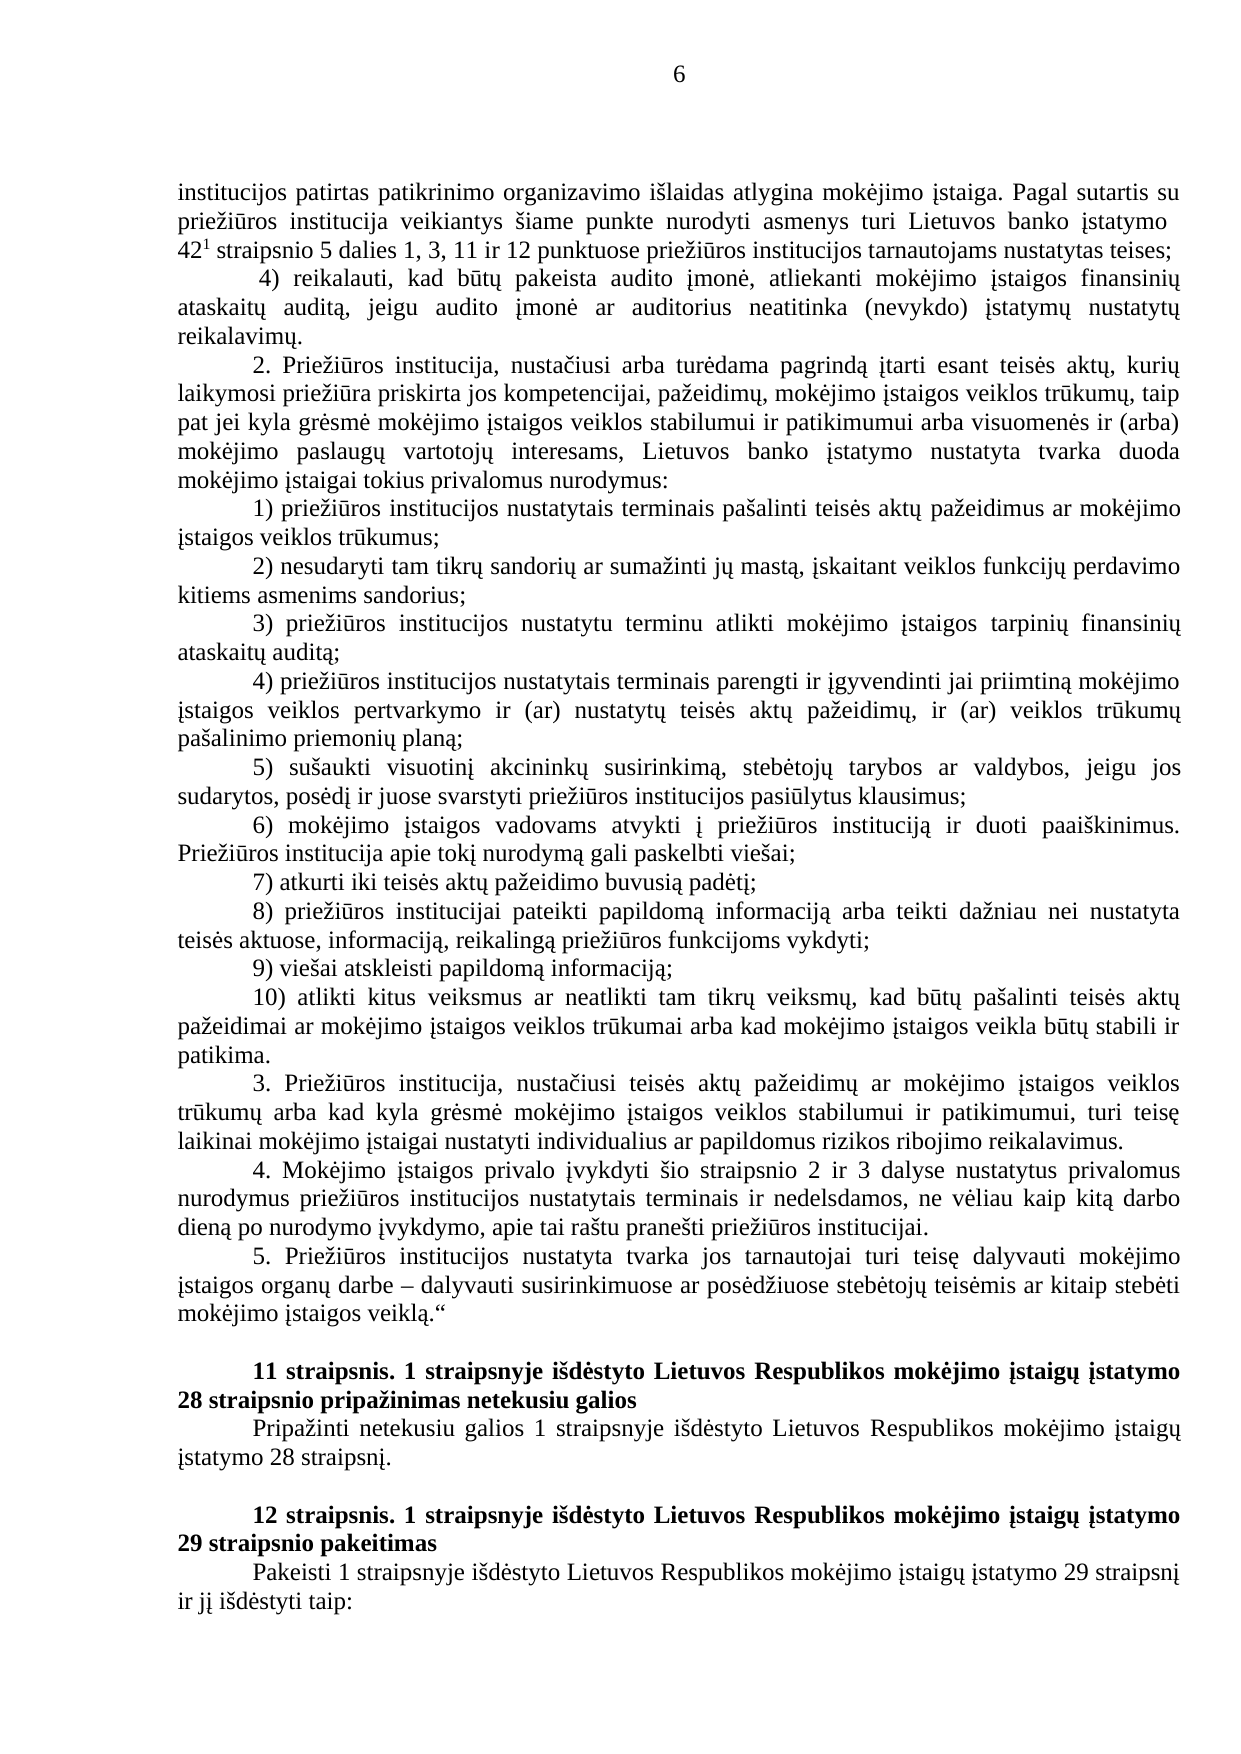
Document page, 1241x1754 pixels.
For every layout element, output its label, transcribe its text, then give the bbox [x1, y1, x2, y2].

text 3) priežiūros institucijos nustatytu terminu atlikti mokėjimo įstaigos tarpinių finansinių ataskaitų auditą; [177, 608, 1181, 666]
text 12 straipsnis. 1 straipsnyje išdėstyto Lietuvos Respublikos mokėjimo įstaigų įstatymo 29 straipsnio pakeitimas [177, 1500, 1181, 1557]
text 7) atkurti iki teisės aktų pažeidimo buvusią padėtį; [177, 867, 1181, 896]
text 10) atlikti kitus veiksmus ar neatlikti tam tikrų veiksmų, kad būtų pašalinti teisės aktų pažeidimai ar mokėjimo įstaigos veiklos trūkumai arba kad mokėjimo įstaigos veikla būtų stabili ir patikima. [177, 982, 1181, 1068]
text 4. Mokėjimo įstaigos privalo įvykdyti šio straipsnio 2 ir 3 dalyse nustatytus privalomus nurodymus priežiūros institucijos nustatytais terminais ir nedelsdamos, ne vėliau kaip kitą darbo dieną po nurodymo įvykdymo, apie tai raštu pranešti priežiūros institucijai. [177, 1155, 1181, 1241]
text institucijos patirtas patikrinimo organizavimo išlaidas atlygina mokėjimo įstaiga. Pagal sutartis su priežiūros institucija veikiantys šiame punkte nurodyti asmenys turi Lietuvos banko įstatymo 421 straipsnio 5 dalies 1, 3, 11 ir 12 punktuose priežiūros institucijos tarnautojams nustatytas teises; [177, 177, 1181, 263]
text 8) priežiūros institucijai pateikti papildomą informaciją arba teikti dažniau nei nustatyta teisės aktuose, informaciją, reikalingą priežiūros funkcijoms vykdyti; [177, 896, 1181, 953]
text Pripažinti netekusiu galios 1 straipsnyje išdėstyto Lietuvos Respublikos mokėjimo įstaigų įstatymo 28 straipsnį. [177, 1413, 1181, 1471]
text 9) viešai atskleisti papildomą informaciją; [177, 953, 1181, 982]
text 5. Priežiūros institucijos nustatyta tvarka jos tarnautojai turi teisę dalyvauti mokėjimo įstaigos organų darbe – dalyvauti susirinkimuose ar posėdžiuose stebėtojų teisėmis ar kitaip stebėti mokėjimo įstaigos veiklą.“ [177, 1241, 1181, 1327]
text 11 straipsnis. 1 straipsnyje išdėstyto Lietuvos Respublikos mokėjimo įstaigų įstatymo 28 straipsnio pripažinimas netekusiu galios [177, 1356, 1181, 1413]
text 2) nesudaryti tam tikrų sandorių ar sumažinti jų mastą, įskaitant veiklos funkcijų perdavimo kitiems asmenims sandorius; [177, 551, 1181, 608]
text 5) sušaukti visuotinį akcininkų susirinkimą, stebėtojų tarybos ar valdybos, jeigu jos sudarytos, posėdį ir juose svarstyti priežiūros institucijos pasiūlytus klausimus; [177, 752, 1181, 810]
text 1) priežiūros institucijos nustatytais terminais pašalinti teisės aktų pažeidimus ar mokėjimo įstaigos veiklos trūkumus; [177, 493, 1181, 551]
text 4) priežiūros institucijos nustatytais terminais parengti ir įgyvendinti jai priimtiną mokėjimo įstaigos veiklos pertvarkymo ir (ar) nustatytų teisės aktų pažeidimų, ir (ar) veiklos trūkumų pašalinimo priemonių planą; [177, 666, 1181, 752]
text 6) mokėjimo įstaigos vadovams atvykti į priežiūros instituciją ir duoti paaiškinimus. Priežiūros institucija apie tokį nurodymą gali paskelbti viešai; [177, 810, 1181, 867]
text 4) reikalauti, kad būtų pakeista audito įmonė, atliekanti mokėjimo įstaigos finansinių ataskaitų auditą, jeigu audito įmonė ar auditorius neatitinka (nevykdo) įstatymų nustatytų reikalavimų. [177, 263, 1181, 350]
text Pakeisti 1 straipsnyje išdėstyto Lietuvos Respublikos mokėjimo įstaigų įstatymo 29 straipsnį ir jį išdėstyti taip: [177, 1557, 1181, 1615]
text 2. Priežiūros institucija, nustačiusi arba turėdama pagrindą įtarti esant teisės aktų, kurių laikymosi priežiūra priskirta jos kompetencijai, pažeidimų, mokėjimo įstaigos veiklos trūkumų, taip pat jei kyla grėsmė mokėjimo įstaigos veiklos stabilumui ir patikimumui arba visuomenės ir (arba) mokėjimo paslaugų vartotojų interesams, Lietuvos banko įstatymo nustatyta tvarka duoda mokėjimo įstaigai tokius privalomus nurodymus: [177, 350, 1181, 493]
text 3. Priežiūros institucija, nustačiusi teisės aktų pažeidimų ar mokėjimo įstaigos veiklos trūkumų arba kad kyla grėsmė mokėjimo įstaigos veiklos stabilumui ir patikimumui, turi teisę laikinai mokėjimo įstaigai nustatyti individualius ar papildomus rizikos ribojimo reikalavimus. [177, 1068, 1181, 1155]
